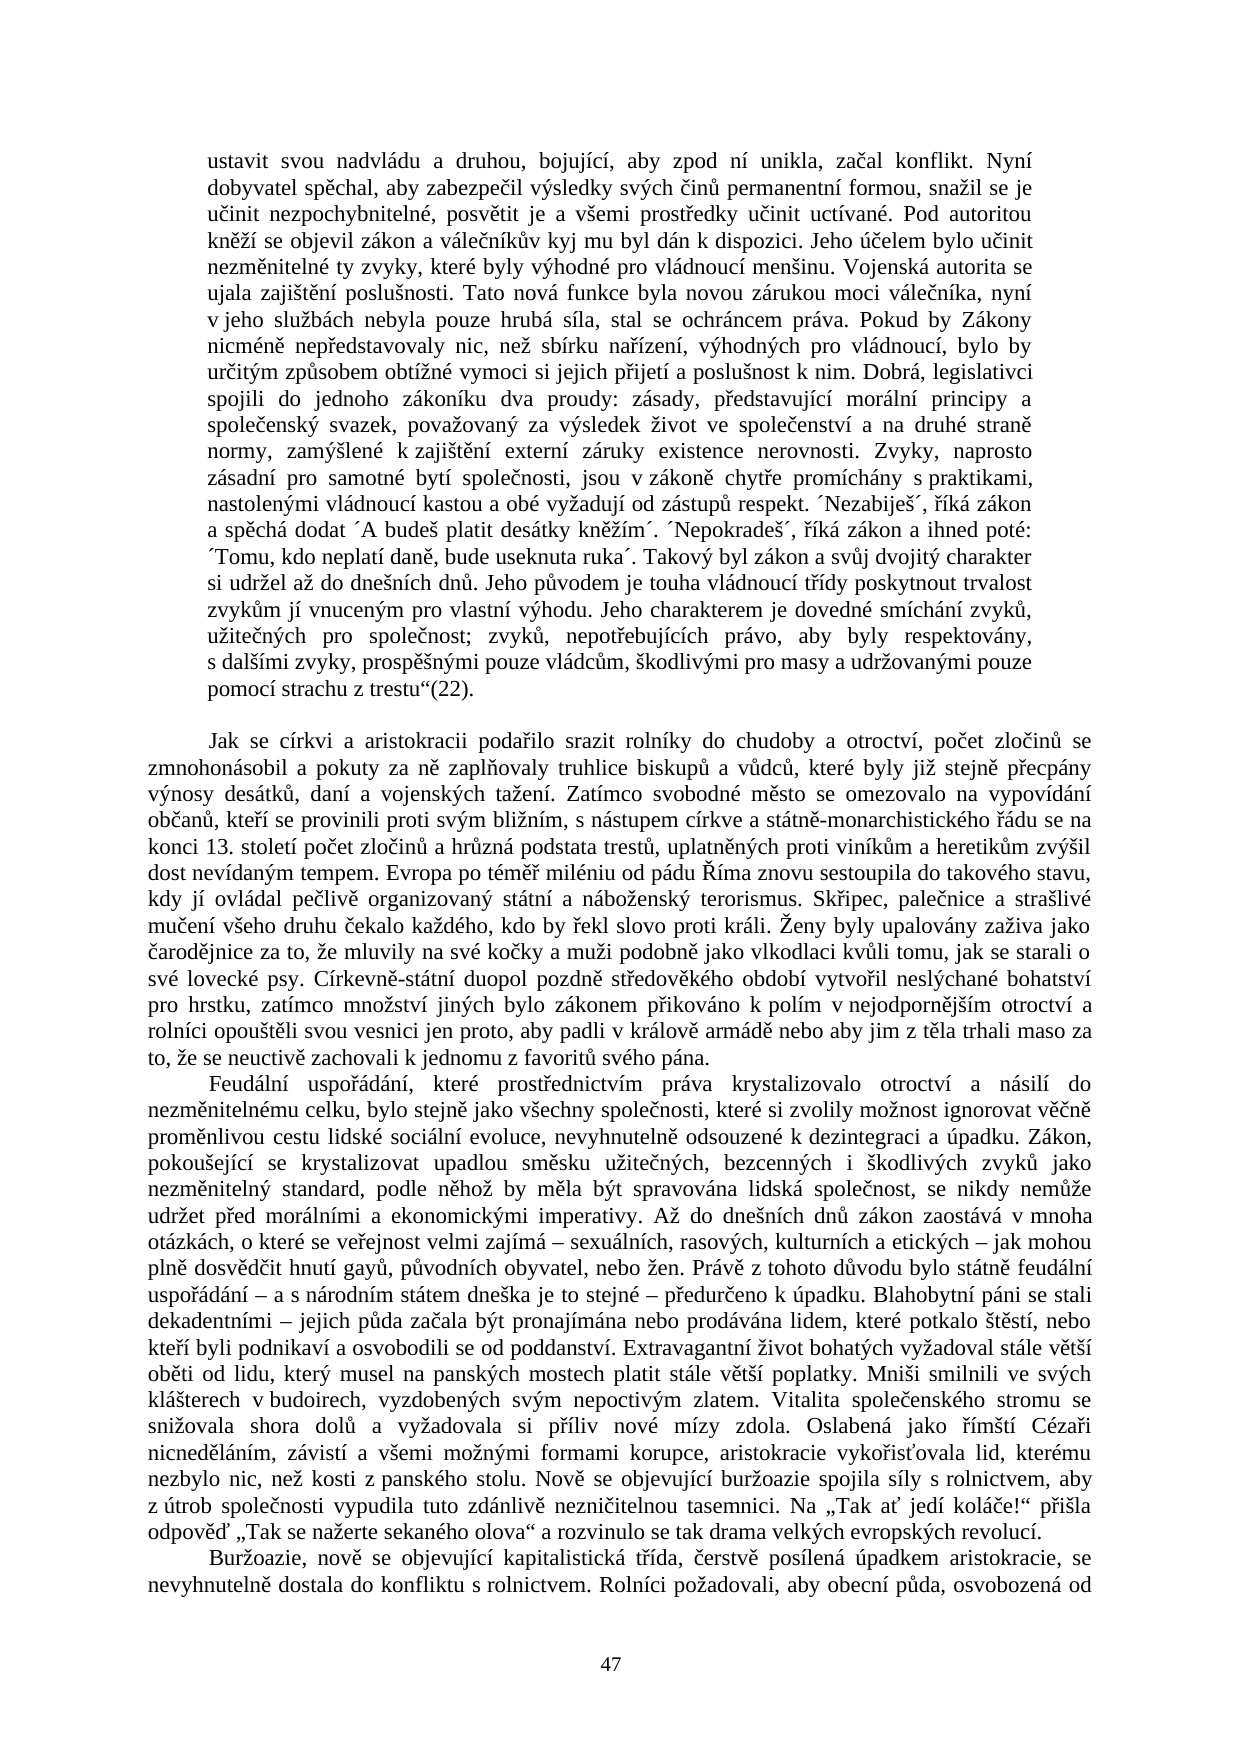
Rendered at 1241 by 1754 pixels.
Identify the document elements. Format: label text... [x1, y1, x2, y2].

text ustavit svou nadvládu a druhou, bojující, aby zpod ní unikla, začal konflikt. Nyní dobyvatel spěchal, aby zabezpečil výsledky svých činů permanentní formou, snažil se je učinit nezpochybnitelné, posvětit je a všemi prostředky učinit uctívané. Pod autoritou kněží se objevil zákon a válečníkův kyj mu byl dán k dispozici. Jeho účelem bylo učinit nezměnitelné ty zvyky, které byly výhodné pro vládnoucí menšinu. Vojenská autorita se ujala zajištění poslušnosti. Tato nová funkce byla novou zárukou moci válečníka, nyní v jeho službách nebyla pouze hrubá síla, stal se ochráncem práva. Pokud by Zákony nicméně nepředstavovaly nic, než sbírku nařízení, výhodných pro vládnoucí, bylo by určitým způsobem obtížné vymoci si jejich přijetí a poslušnost k nim. Dobrá, legislativci spojili do jednoho zákoníku dva proudy: zásady, představující morální principy a společenský svazek, považovaný za výsledek život ve společenství a na druhé straně normy, zamýšlené k zajištění externí záruky existence nerovnosti. Zvyky, naprosto zásadní pro samotné bytí společnosti, jsou v zákoně chytře promíchány s praktikami, nastolenými vládnoucí kastou a obé vyžadují od zástupů respekt. ´Nezabiješ´, říká zákon a spěchá dodat ´A budeš platit desátky kněžím´. ´Nepokradeš´, říká zákon a ihned poté: ´Tomu, kdo neplatí daně, bude useknuta ruka´. Takový byl zákon a svůj dvojitý charakter si udržel až do dnešních dnů. Jeho původem je touha vládnoucí třídy poskytnout trvalost zvykům jí vnuceným pro vlastní výhodu. Jeho charakterem je dovedné smíchání zvyků, užitečných pro společnost; zvyků, nepotřebujících právo, aby byly respektovány, s dalšími zvyky, prospěšnými pouze vládcům, škodlivými pro masy a udržovanými pouze pomocí strachu z trestu“(22). [207, 148, 1033, 701]
text Buržoazie, nově se objevující kapitalistická třída, čerstvě posílená úpadkem aristokracie, se nevyhnutelně dostala do konfliktu s rolnictvem. Rolníci požadovali, aby obecní půda, osvobozená od [148, 1544, 1093, 1597]
text Jak se církvi a aristokracii podařilo srazit rolníky do chudoby a otroctví, počet zločinů se zmnohonásobil a pokuty za ně zaplňovaly truhlice biskupů a vůdců, které byly již stejně přecpány výnosy desátků, daní a vojenských tažení. Zatímco svobodné město se omezovalo na vypovídání občanů, kteří se provinili proti svým bližním, s nástupem církve a státně-monarchistického řádu se na konci 13. století počet zločinů a hrůzná podstata trestů, uplatněných proti viníkům a heretikům zvýšil dost nevídaným tempem. Evropa po téměř miléniu od pádu Říma znovu sestoupila do takového stavu, kdy jí ovládal pečlivě organizovaný státní a náboženský terorismus. Skřipec, palečnice a strašlivé mučení všeho druhu čekalo každého, kdo by řekl slovo proti králi. Ženy byly upalovány zaživa jako čarodějnice za to, že mluvily na své kočky a muži podobně jako vlkodlaci kvůli tomu, jak se starali o své lovecké psy. Církevně-státní duopol pozdně středověkého období vytvořil neslýchané bohatství pro hrstku, zatímco množství jiných bylo zákonem přikováno k polím v nejodpornějším otroctví a rolníci opouštěli svou vesnici jen proto, aby padli v králově armádě nebo aby jim z těla trhali maso za to, že se neuctivě zachovali k jednomu z favoritů svého pána. [148, 727, 1093, 1070]
text Feudální uspořádání, které prostřednictvím práva krystalizovalo otroctví a násilí do nezměnitelnému celku, bylo stejně jako všechny společnosti, které si zvolily možnost ignorovat věčně proměnlivou cestu lidské sociální evoluce, nevyhnutelně odsouzené k dezintegraci a úpadku. Zákon, pokoušející se krystalizovat upadlou směsku užitečných, bezcenných i škodlivých zvyků jako nezměnitelný standard, podle něhož by měla být spravována lidská společnost, se nikdy nemůže udržet před morálními a ekonomickými imperativy. Až do dnešních dnů zákon zaostává v mnoha otázkách, o které se veřejnost velmi zajímá – sexuálních, rasových, kulturních a etických – jak mohou plně dosvědčit hnutí gayů, původních obyvatel, nebo žen. Právě z tohoto důvodu bylo státně feudální uspořádání – a s národním státem dneška je to stejné – předurčeno k úpadku. Blahobytní páni se stali dekadentními – jejich půda začala být pronajímána nebo prodávána lidem, které potkalo štěstí, nebo kteří byli podnikaví a osvobodili se od poddanství. Extravagantní život bohatých vyžadoval stále větší oběti od lidu, který musel na panských mostech platit stále větší poplatky. Mniši smilnili ve svých klášterech v budoirech, vyzdobených svým nepoctivým zlatem. Vitalita společenského stromu se snižovala shora dolů a vyžadovala si příliv nové mízy zdola. Oslabená jako římští Cézaři nicneděláním, závistí a všemi možnými formami korupce, aristokracie vykořisťovala lid, kterému nezbylo nic, než kosti z panského stolu. Nově se objevující buržoazie spojila síly s rolnictvem, aby z útrob společnosti vypudila tuto zdánlivě nezničitelnou tasemnici. Na „Tak ať jedí koláče!“ přišla odpověď „Tak se nažerte sekaného olova“ a rozvinulo se tak drama velkých evropských revolucí. [148, 1070, 1093, 1544]
